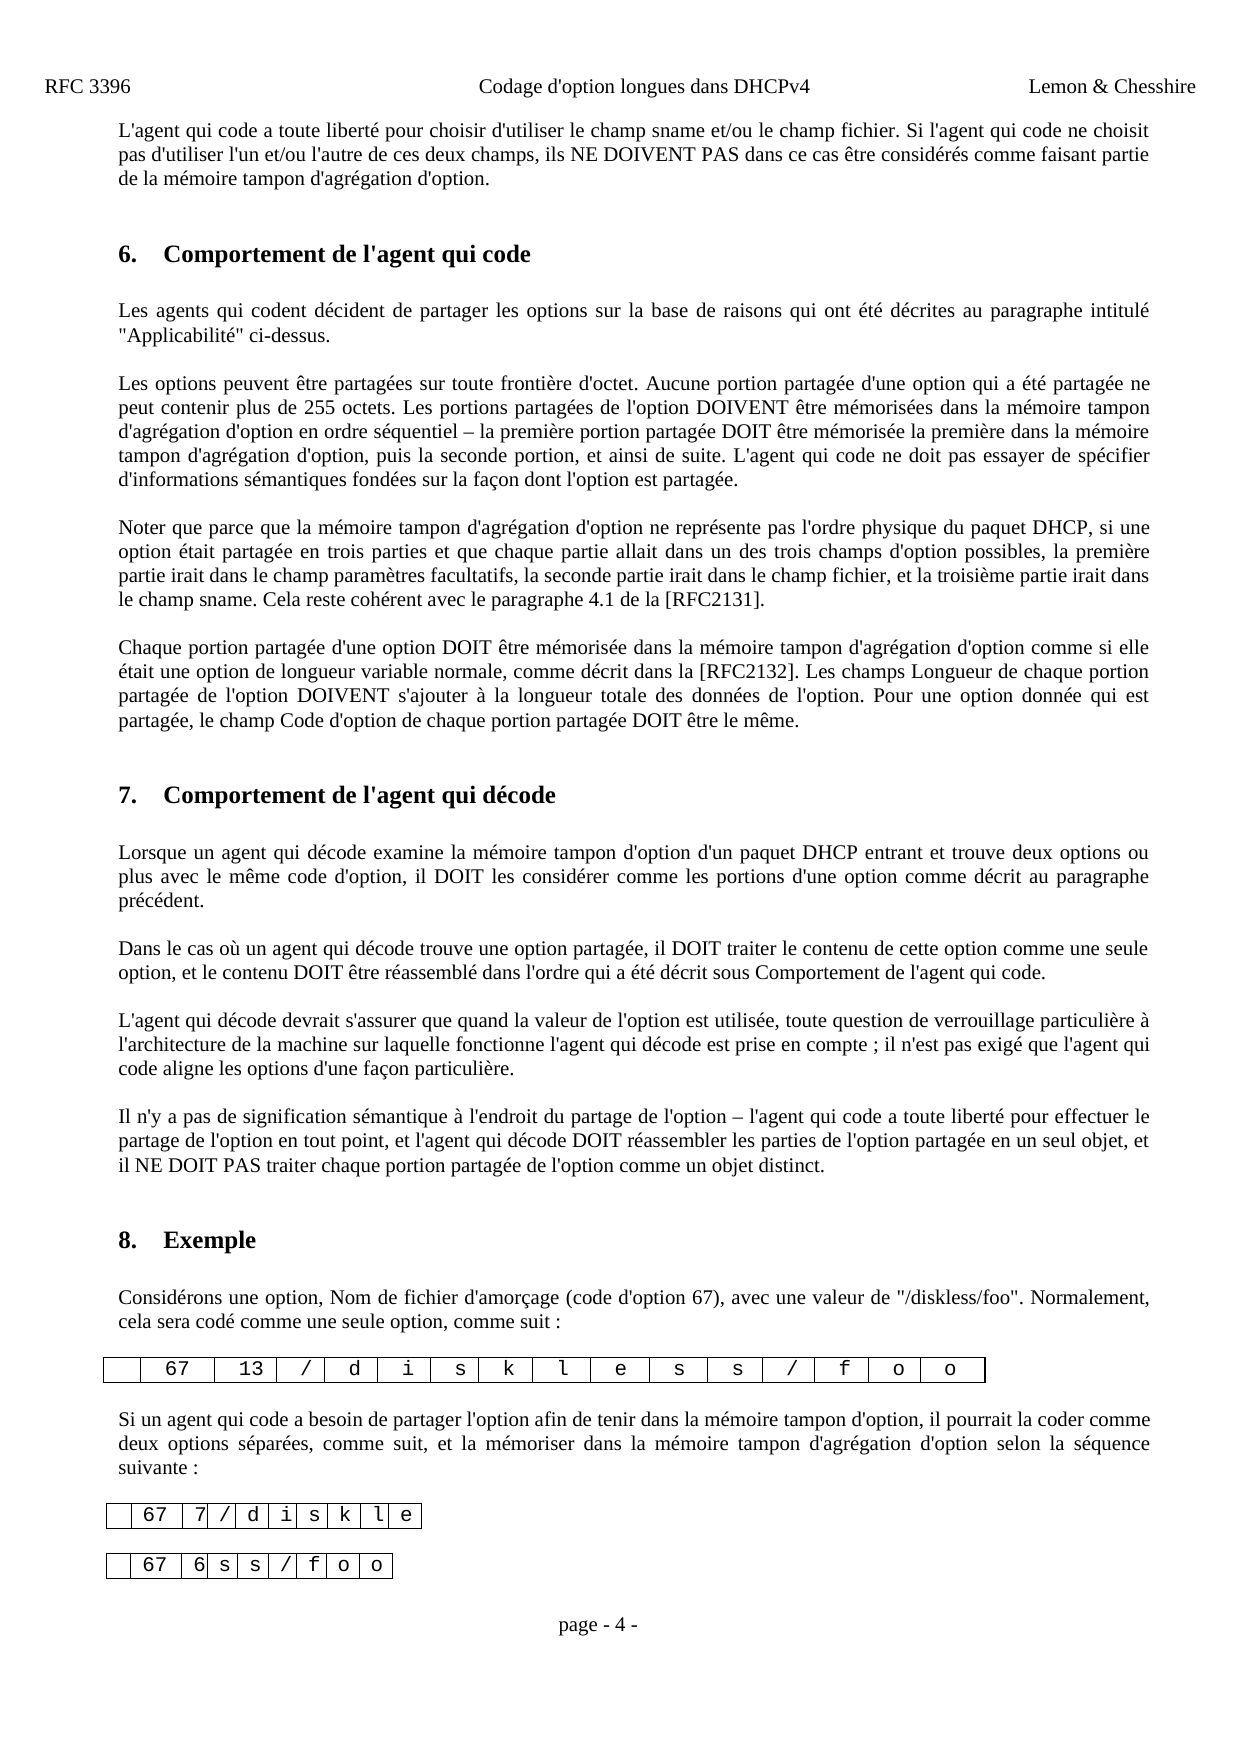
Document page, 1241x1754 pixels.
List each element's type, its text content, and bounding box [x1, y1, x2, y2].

table_header f [297, 1554, 326, 1577]
table_header / [208, 1504, 235, 1528]
table_header d [325, 1358, 377, 1382]
table_header o [360, 1554, 392, 1577]
table_header i [269, 1504, 296, 1528]
table_header 13 [215, 1358, 276, 1382]
table_header 6 [182, 1554, 207, 1577]
table_header 67 [141, 1358, 214, 1382]
text Noter que parce que la mémoire tampon d'agrégation d'option ne représente pas l'ordre physique du paquet DHCP, si une option était partagée en trois parties et que chaque partie allait dans un des trois champs d'option possibles, la première partie irait dans le champ paramètres facultatifs, la seconde partie irait dans le champ fichier, et la troisième partie irait dans le champ sname. Cela reste cohérent avec le paragraphe 4.1 de la [RFC2131]. [118, 515, 1152, 611]
table_header k [479, 1358, 532, 1382]
table_header d [236, 1504, 268, 1528]
table_header f [815, 1358, 868, 1382]
table_header s [650, 1358, 707, 1382]
subtitle 7. Comportement de l'agent qui décode [118, 781, 1152, 809]
table_header / [763, 1358, 814, 1382]
text Dans le cas où un agent qui décode trouve une option partagée, il DOIT traiter le contenu de cette option comme une seule option, et le contenu DOIT être réassemblé dans l'ordre qui a été décrit sous Comportement de l'agent qui code. [118, 936, 1152, 984]
table_header s [708, 1358, 762, 1382]
table_header l [361, 1504, 388, 1528]
table_header 67 [132, 1504, 182, 1528]
text L'agent qui décode devrait s'assurer que quand la valeur de l'option est utilisée, toute question de verrouillage particulière à l'architecture de la machine sur laquelle fonctionne l'agent qui décode est prise en compte ; il n'est pas exigé que l'agent qui code aligne les options d'une façon particulière. [118, 1008, 1152, 1080]
text Chaque portion partagée d'une option DOIT être mémorisée dans la mémoire tampon d'agrégation d'option comme si elle était une option de longueur variable normale, comme décrit dans la [RFC2132]. Les champs Longueur de chaque portion partagée de l'option DOIVENT s'ajouter à la longueur totale des données de l'option. Pour une option donnée qui est partagée, le champ Code d'option de chaque portion partagée DOIT être le même. [118, 635, 1152, 732]
text Il n'y a pas de signification sémantique à l'endroit du partage de l'option – l'agent qui code a toute liberté pour effectuer le partage de l'option en tout point, et l'agent qui décode DOIT réassembler les parties de l'option partagée en un seul objet, et il NE DOIT PAS traiter chaque portion partagée de l'option comme un objet distinct. [118, 1104, 1152, 1177]
table_header o [869, 1358, 920, 1382]
text Considérons une option, Nom de fichier d'amorçage (code d'option 67), avec une valeur de "/diskless/foo". Normalement, cela sera codé comme une seule option, comme suit : [118, 1285, 1152, 1333]
table_header i [378, 1358, 430, 1382]
text Les agents qui codent décident de partager les options sur la base de raisons qui ont été décrites au paragraphe intitulé "Applicabilité" ci-dessus. [118, 298, 1152, 347]
text Si un agent qui code a besoin de partager l'option afin de tenir dans la mémoire tampon d'option, il pourrait la coder comme deux options séparées, comme suit, et la mémoriser dans la mémoire tampon d'agrégation d'option selon la séquence suivante : [118, 1407, 1152, 1479]
subtitle 6. Comportement de l'agent qui code [118, 239, 1152, 268]
table_header [104, 1358, 140, 1382]
table_header [107, 1554, 130, 1577]
table_header s [297, 1504, 327, 1528]
table_header s [238, 1554, 268, 1577]
table_header e [389, 1504, 421, 1528]
table_header s [208, 1554, 237, 1577]
table_header / [277, 1358, 324, 1382]
table_header o [327, 1554, 359, 1577]
table_header s [431, 1358, 478, 1382]
text Les options peuvent être partagées sur toute frontière d'octet. Aucune portion partagée d'une option qui a été partagée ne peut contenir plus de 255 octets. Les portions partagées de l'option DOIVENT être mémorisées dans la mémoire tampon d'agrégation d'option en ordre séquentiel – la première portion partagée DOIT être mémorisée la première dans la mémoire tampon d'agrégation d'option, puis la seconde portion, et ainsi de suite. L'agent qui code ne doit pas essayer de spécifier d'informations sémantiques fondées sur la façon dont l'option est partagée. [118, 371, 1152, 491]
table_header 7 [183, 1504, 207, 1528]
table_header 67 [131, 1554, 181, 1577]
subtitle 8. Exemple [118, 1226, 1152, 1254]
table_header / [269, 1554, 296, 1577]
text L'agent qui code a toute liberté pour choisir d'utiliser le champ sname et/ou le champ fichier. Si l'agent qui code ne choisit pas d'utiliser l'un et/ou l'autre de ces deux champs, ils NE DOIVENT PAS dans ce cas être considérés comme faisant partie de la mémoire tampon d'agrégation d'option. [118, 118, 1152, 190]
table_header o [921, 1358, 984, 1382]
table_header [107, 1504, 131, 1528]
table_header k [328, 1504, 360, 1528]
text Lorsque un agent qui décode examine la mémoire tampon d'option d'un paquet DHCP entrant et trouve deux options ou plus avec le même code d'option, il DOIT les considérer comme les portions d'une option comme décrit au paragraphe précédent. [118, 840, 1152, 912]
table_header l [533, 1358, 590, 1382]
table_header e [591, 1358, 649, 1382]
